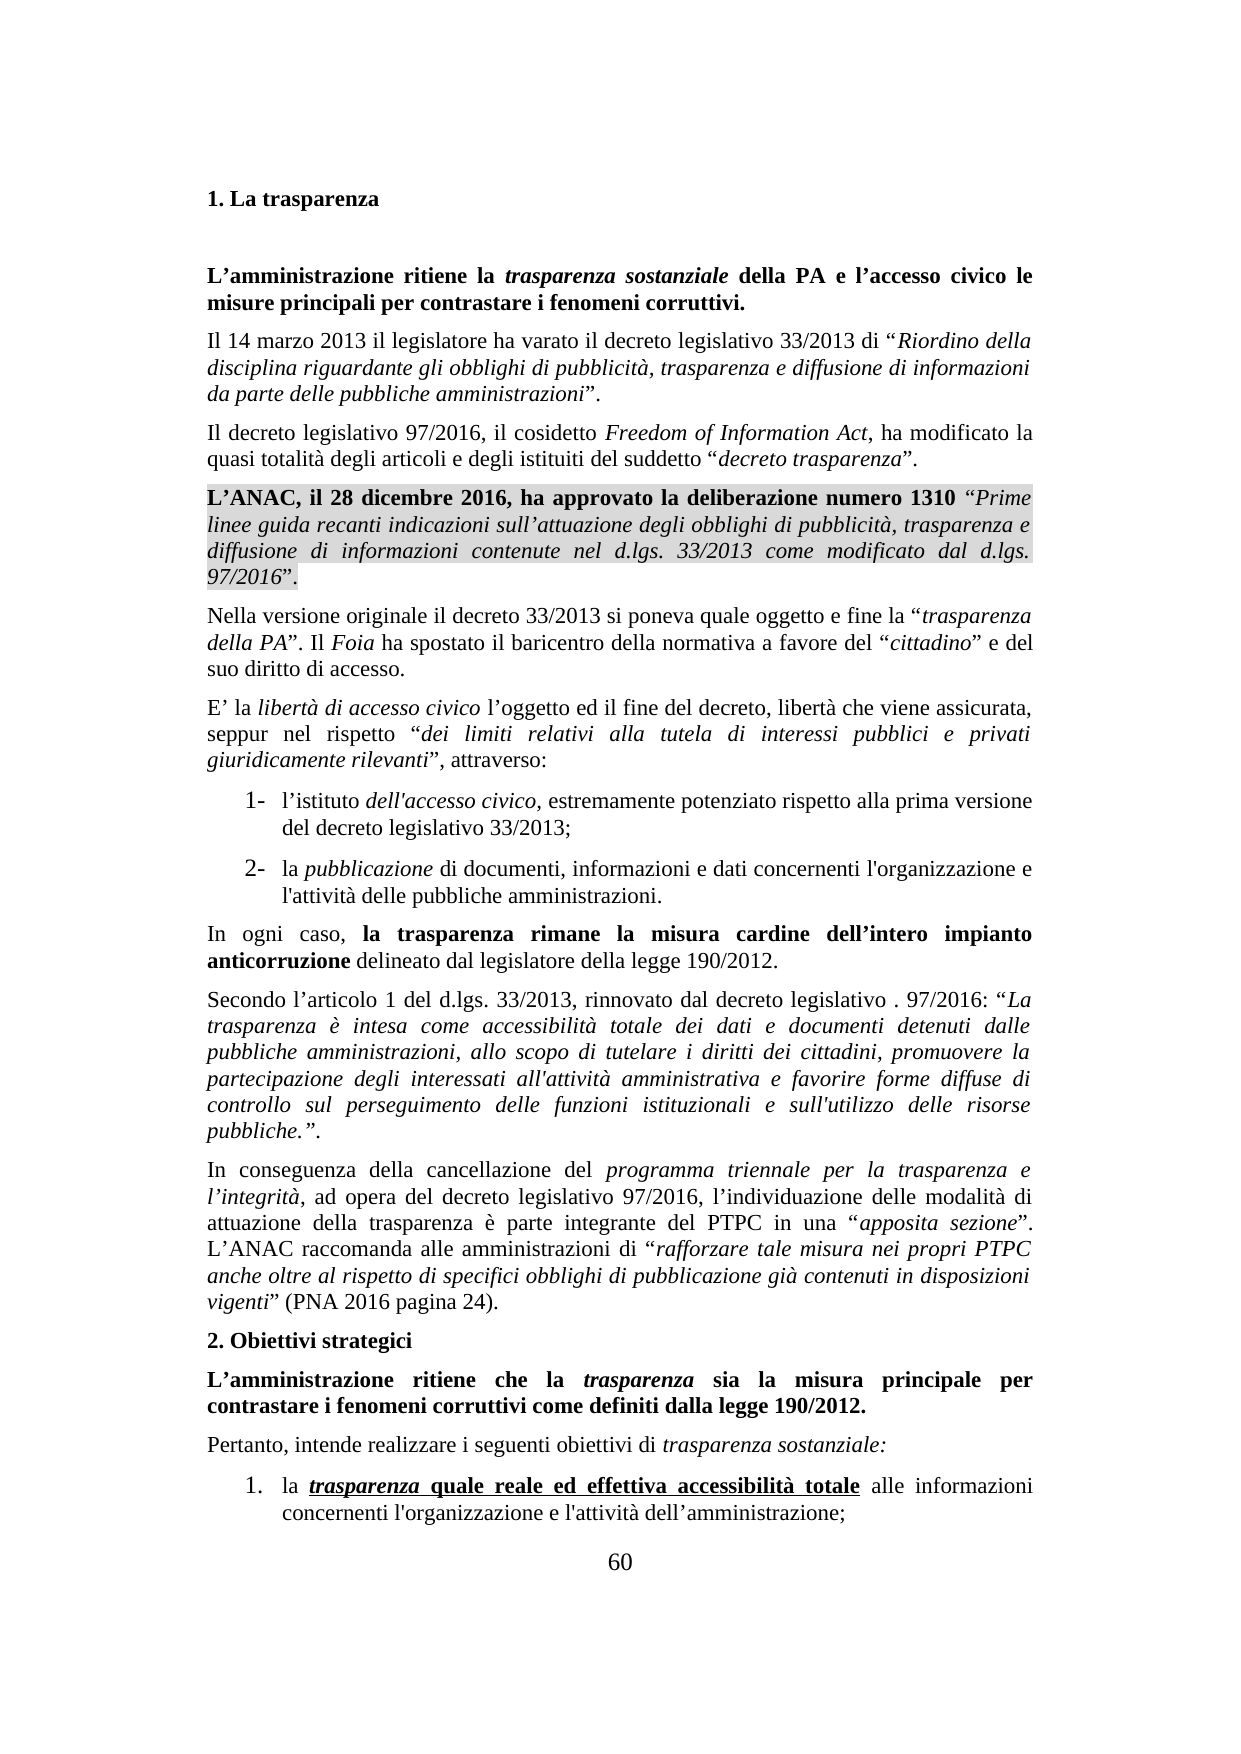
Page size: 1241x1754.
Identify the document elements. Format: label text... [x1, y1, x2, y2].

text E’ la libertà di accesso civico l’oggetto ed il fine del decreto, libertà che viene assicurata, seppur nel rispetto “dei limiti relativi alla tutela di interessi pubblici e privati giuridicamente rilevanti”, attraverso: [207, 694, 1033, 773]
list la trasparenza quale reale ed effettiva accessibilità totale alle informazioni concernenti l'organizzazione e l'attività dell’amministrazione; [244, 1470, 1033, 1525]
text Nella versione originale il decreto 33/2013 si poneva quale oggetto e fine la “trasparenza della PA”. Il Foia ha spostato il baricentro della normativa a favore del “cittadino” e del suo diritto di accesso. [207, 602, 1033, 681]
text L’amministrazione ritiene che la trasparenza sia la misura principale per contrastare i fenomeni corruttivi come definiti dalla legge 190/2012. [207, 1366, 1033, 1418]
text Il decreto legislativo 97/2016, il cosidetto Freedom of Information Act, ha modificato la quasi totalità degli articoli e degli istituiti del suddetto “decreto trasparenza”. [207, 419, 1033, 472]
text 1. La trasparenza [207, 183, 1033, 212]
text Secondo l’articolo 1 del d.lgs. 33/2013, rinnovato dal decreto legislativo . 97/2016: “La trasparenza è intesa come accessibilità totale dei dati e documenti detenuti dalle pubbliche amministrazioni, allo scopo di tutelare i diritti dei cittadini, promuovere la partecipazione degli interessati all'attività amministrativa e favorire forme diffuse di controllo sul perseguimento delle funzioni istituzionali e sull'utilizzo delle risorse pubbliche.”. [207, 986, 1033, 1144]
text Pertanto, intende realizzare i seguenti obiettivi di trasparenza sostanziale: [207, 1431, 1033, 1457]
list l’istituto dell'accesso civico, estremamente potenziato rispetto alla prima versione del decreto legislativo 33/2013; [244, 785, 1033, 840]
text Il 14 marzo 2013 il legislatore ha varato il decreto legislativo 33/2013 di “Riordino della disciplina riguardante gli obblighi di pubblicità, trasparenza e diffusione di informazioni da parte delle pubbliche amministrazioni”. [207, 327, 1033, 407]
text 2. Obiettivi strategici [207, 1327, 1033, 1353]
text L’amministrazione ritiene la trasparenza sostanziale della PA e l’accesso civico le misure principali per contrastare i fenomeni corruttivi. [207, 262, 1033, 315]
list la pubblicazione di documenti, informazioni e dati concernenti l'organizzazione e l'attività delle pubbliche amministrazioni. [244, 853, 1033, 908]
text L’ANAC, il 28 dicembre 2016, ha approvato la deliberazione numero 1310 “Prime linee guida recanti indicazioni sull’attuazione degli obblighi di pubblicità, trasparenza e diffusione di informazioni contenute nel d.lgs. 33/2013 come modificato dal d.lgs. 97/2016”. [207, 484, 1033, 590]
text In ogni caso, la trasparenza rimane la misura cardine dell’intero impianto anticorruzione delineato dal legislatore della legge 190/2012. [207, 921, 1033, 973]
text In conseguenza della cancellazione del programma triennale per la trasparenza e l’integrità, ad opera del decreto legislativo 97/2016, l’individuazione delle modalità di attuazione della trasparenza è parte integrante del PTPC in una “apposita sezione”. L’ANAC raccomanda alle amministrazioni di “rafforzare tale misura nei propri PTPC anche oltre al rispetto di specifici obblighi di pubblicazione già contenuti in disposizioni vigenti” (PNA 2016 pagina 24). [207, 1156, 1033, 1314]
